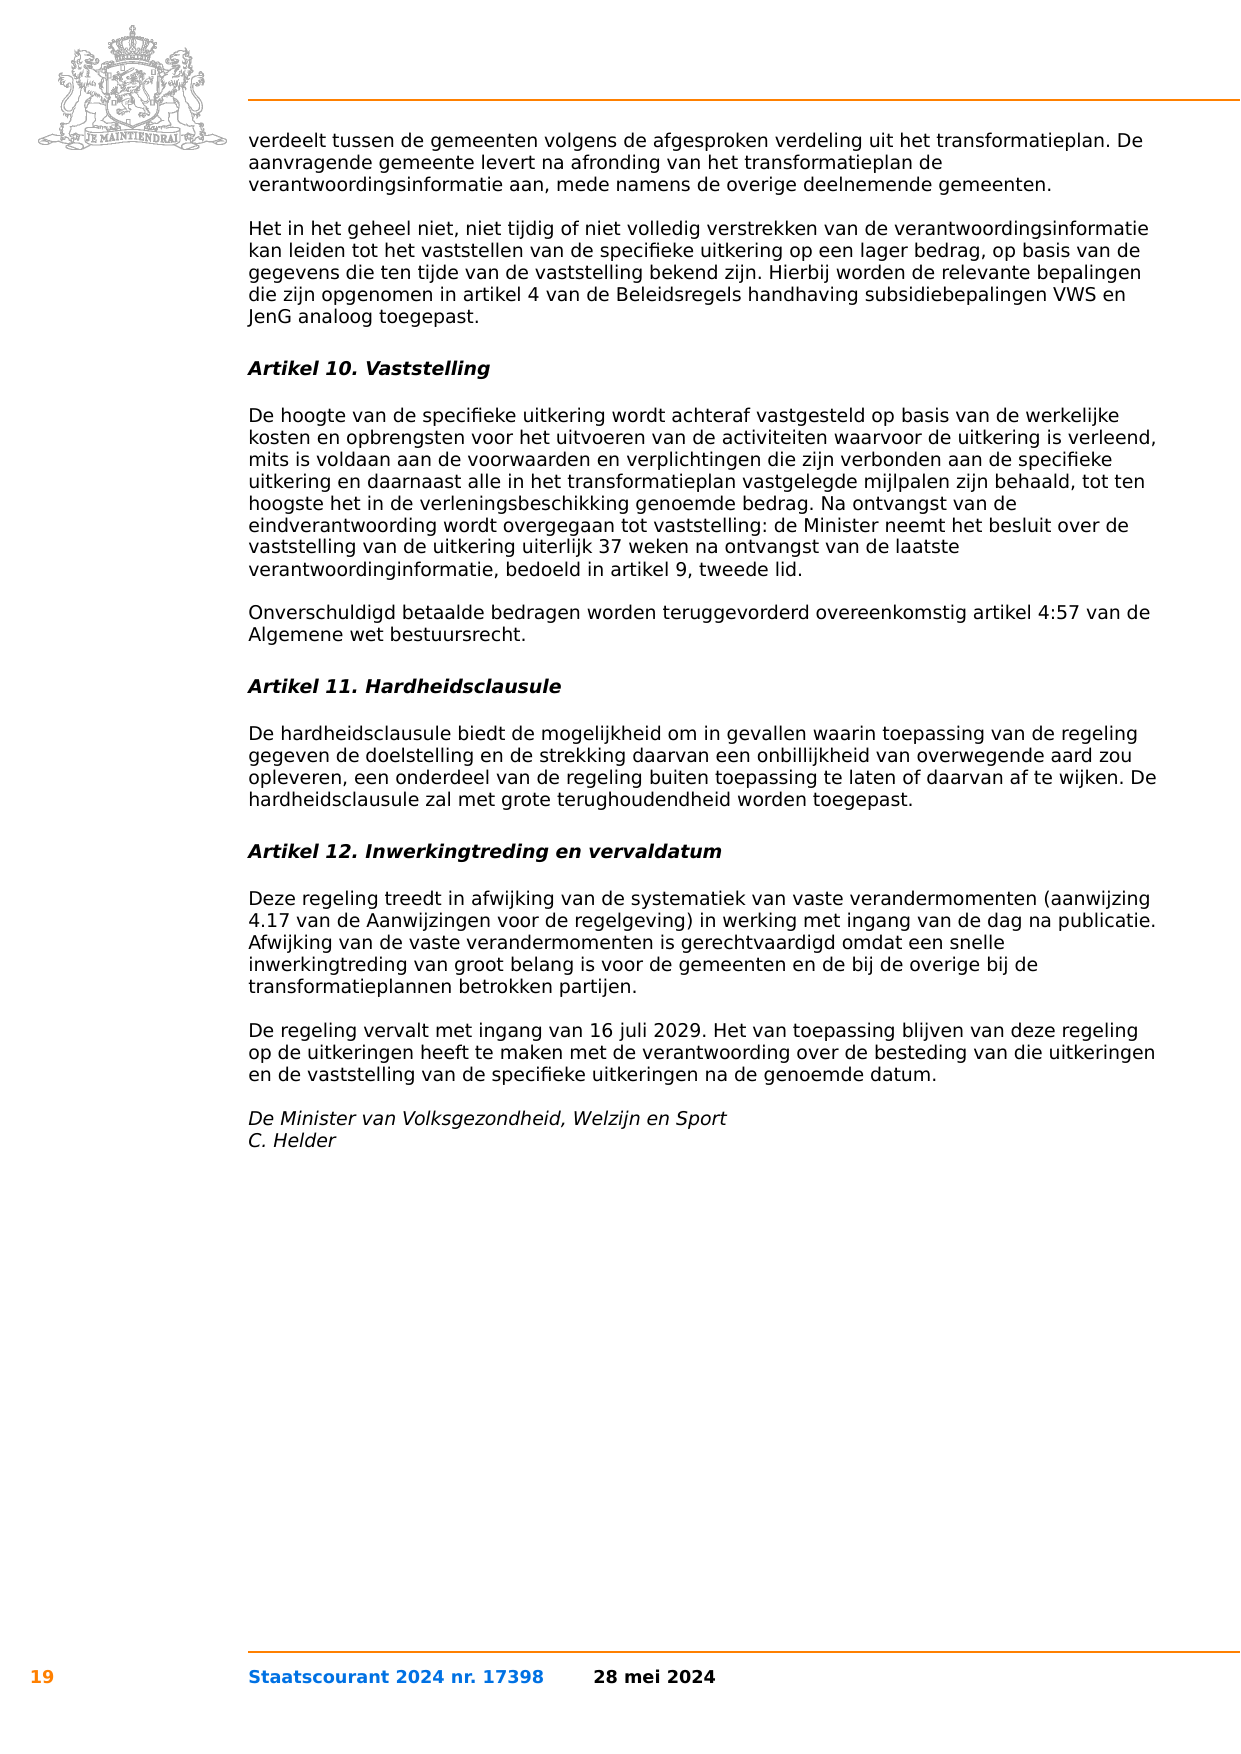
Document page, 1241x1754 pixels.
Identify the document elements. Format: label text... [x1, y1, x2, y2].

subtitle Artikel 12. Inwerkingtreding en vervaldatum [248, 841, 1163, 863]
text Het in het geheel niet, niet tijdig of niet volledig verstrekken van de verantwoordingsinformatie kan leiden tot het vaststellen van de specifieke uitkering op een lager bedrag, op basis van de gegevens die ten tijde van de vaststelling bekend zijn. Hierbij worden de relevante bepalingen die zijn opgenomen in artikel 4 van de Beleidsregels handhaving subsidiebepalingen VWS en JenG analoog toegepast. [248, 218, 1163, 328]
text Onverschuldigd betaalde bedragen worden teruggevorderd overeenkomstig artikel 4:57 van de Algemene wet bestuursrecht. [248, 602, 1163, 646]
text Afwijking van de vaste verandermomenten is gerechtvaardigd omdat een snelle inwerkingtreding van groot belang is voor de gemeenten en de bij de overige bij de transformatieplannen betrokken partijen. [248, 932, 1163, 998]
text verdeelt tussen de gemeenten volgens de afgesproken verdeling uit het transformatieplan. De aanvragende gemeente levert na afronding van het transformatieplan de verantwoordingsinformatie aan, mede namens de overige deelnemende gemeenten. [248, 130, 1163, 196]
picture [38, 25, 227, 150]
text De regeling vervalt met ingang van 16 juli 2029. Het van toepassing blijven van deze regeling op de uitkeringen heeft te maken met de verantwoording over de besteding van die uitkeringen en de vaststelling van de specifieke uitkeringen na de genoemde datum. [248, 1020, 1163, 1086]
subtitle Artikel 10. Vaststelling [248, 358, 1163, 379]
subtitle Artikel 11. Hardheidsclausule [248, 676, 1163, 698]
text De hoogte van de specifieke uitkering wordt achteraf vastgesteld op basis van de werkelijke kosten en opbrengsten voor het uitvoeren van de activiteiten waarvoor de uitkering is verleend, mits is voldaan aan de voorwaarden en verplichtingen die zijn verbonden aan de specifieke uitkering en daarnaast alle in het transformatieplan vastgelegde mijlpalen zijn behaald, tot ten hoogste het in de verleningsbeschikking genoemde bedrag. Na ontvangst van de eindverantwoording wordt overgegaan tot vaststelling: de Minister neemt het besluit over de vaststelling van de uitkering uiterlijk 37 weken na ontvangst van de laatste verantwoordinginformatie, bedoeld in artikel 9, tweede lid. [248, 404, 1163, 580]
text De hardheidsclausule biedt de mogelijkheid om in gevallen waarin toepassing van de regeling gegeven de doelstelling en de strekking daarvan een onbillijkheid van overwegende aard zou opleveren, een onderdeel van de regeling buiten toepassing te laten of daarvan af te wijken. De hardheidsclausule zal met grote terughoudendheid worden toegepast. [248, 723, 1163, 811]
text De Minister van Volksgezondheid, Welzijn en Sport C. Helder [248, 1108, 1163, 1152]
text Deze regeling treedt in afwijking van de systematiek van vaste verandermomenten (aanwijzing 4.17 van de Aanwijzingen voor de regelgeving) in werking met ingang van de dag na publicatie. [248, 888, 1163, 932]
